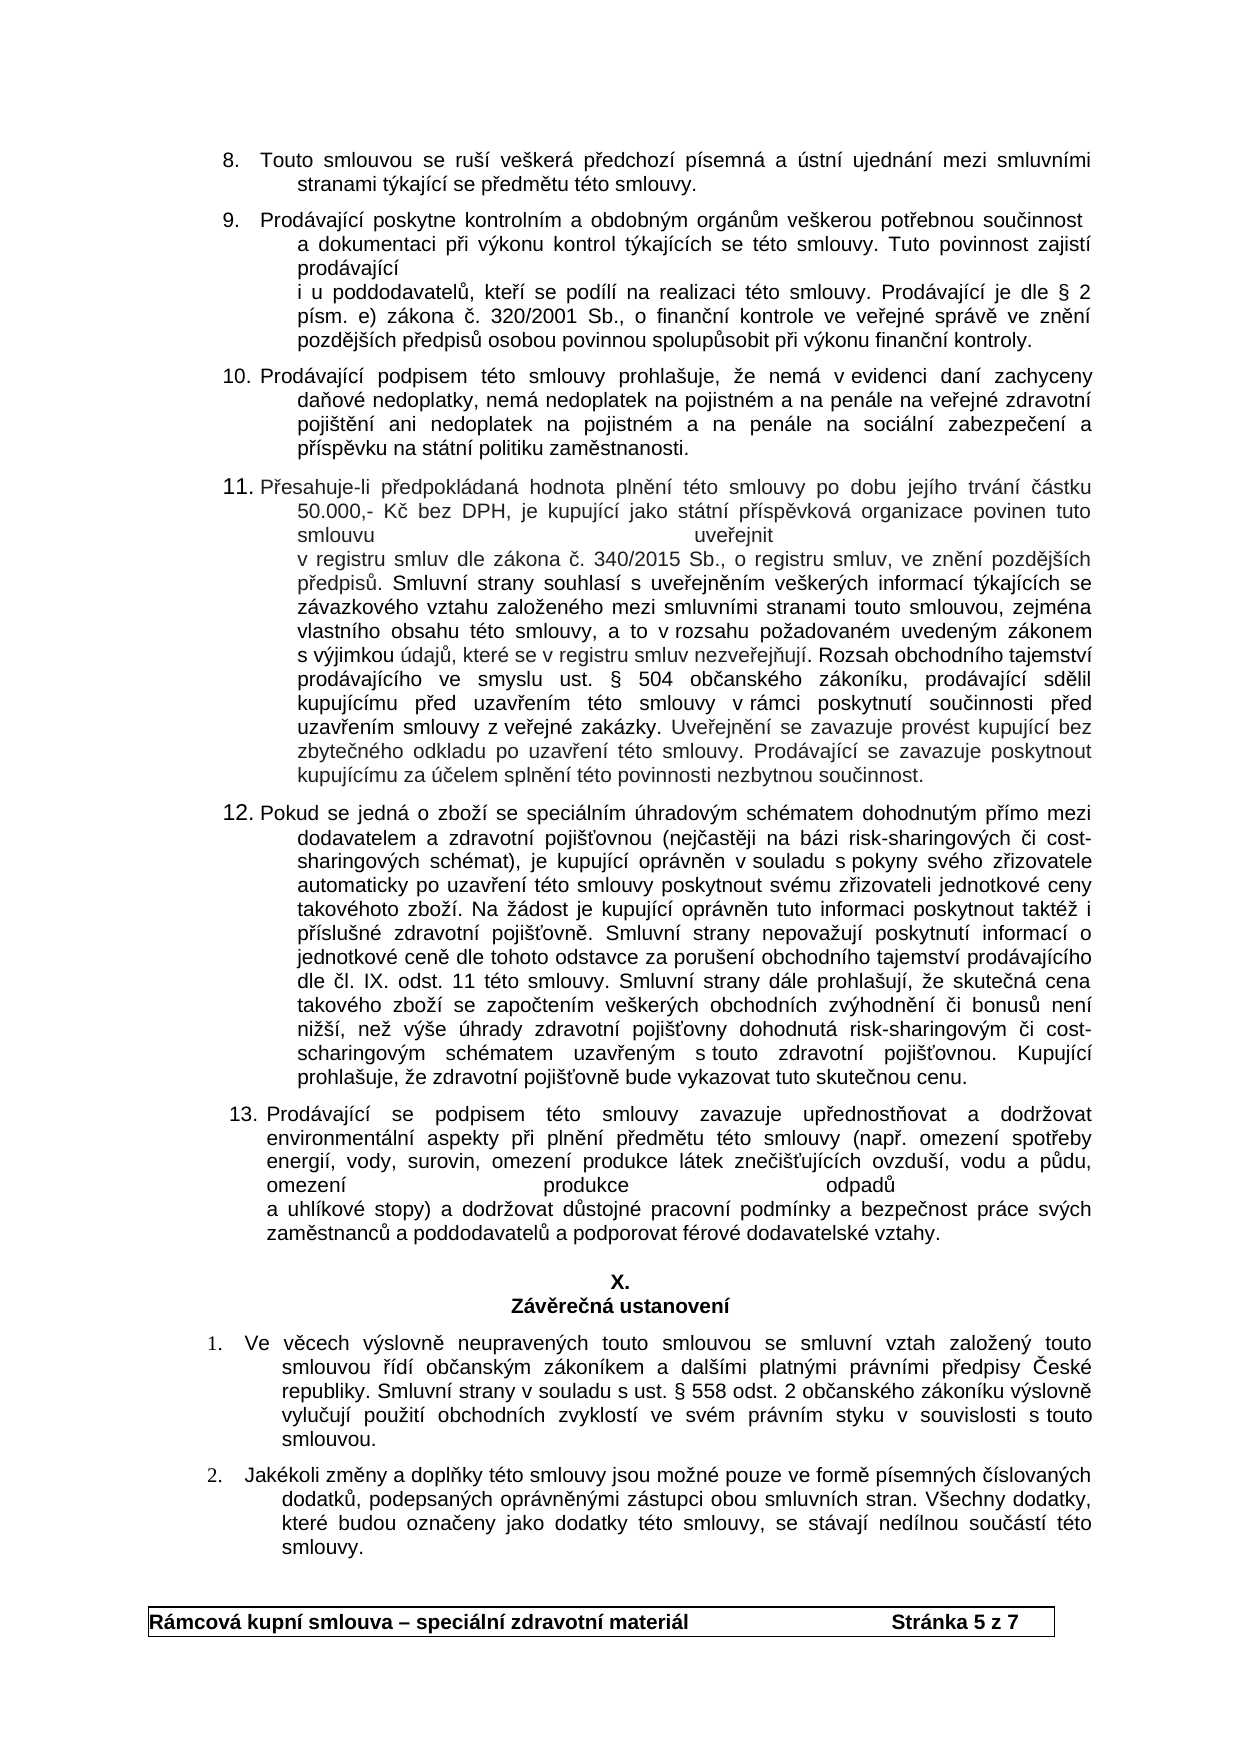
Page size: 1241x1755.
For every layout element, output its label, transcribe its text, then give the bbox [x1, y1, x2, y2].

list Jakékoli změny a doplňky této smlouvy jsou možné pouze ve formě písemných číslovaných dodatků, podepsaných oprávněnými zástupci obou smluvních stran. Všechny dodatky, které budou označeny jako dodatky této smlouvy, se stávají nedílnou součástí této smlouvy. [207, 1463, 1093, 1559]
text Závěrečná ustanovení [148, 1294, 1093, 1318]
list Pokud se jedná o zboží se speciálním úhradovým schématem dohodnutým přímo mezi dodavatelem a zdravotní pojišťovnou (nejčastěji na bázi risk-sharingových či cost-sharingových schémat), je kupující oprávněn v souladu s pokyny svého zřizovatele automaticky po uzavření této smlouvy poskytnout svému zřizovateli jednotkové ceny takovéhoto zboží. Na žádost je kupující oprávněn tuto informaci poskytnout taktéž i příslušné zdravotní pojišťovně. Smluvní strany nepovažují poskytnutí informací o jednotkové ceně dle tohoto odstavce za porušení obchodního tajemství prodávajícího dle čl. IX. odst. 11 této smlouvy. Smluvní strany dále prohlašují, že skutečná cena takového zboží se započtením veškerých obchodních zvýhodnění či bonusů není nižší, než výše úhrady zdravotní pojišťovny dohodnutá risk-sharingovým či cost-scharingovým schématem uzavřeným s touto zdravotní pojišťovnou. Kupující prohlašuje, že zdravotní pojišťovně bude vykazovat tuto skutečnou cenu. [222, 799, 1093, 1089]
list Prodávající se podpisem této smlouvy zavazuje upřednostňovat a dodržovat environmentální aspekty při plnění předmětu této smlouvy (např. omezení spotřeby energií, vody, surovin, omezení produkce látek znečišťujících ovzduší, vodu a půdu, omezení produkce odpadů a uhlíkové stopy) a dodržovat důstojné pracovní podmínky a bezpečnost práce svých zaměstnanců a poddodavatelů a podporovat férové dodavatelské vztahy. [229, 1101, 1093, 1245]
list Prodávající podpisem této smlouvy prohlašuje, že nemá v evidenci daní zachyceny daňové nedoplatky, nemá nedoplatek na pojistném a na penále na veřejné zdravotní pojištění ani nedoplatek na pojistném a na penále na sociální zabezpečení a příspěvku na státní politiku zaměstnanosti. [222, 364, 1093, 460]
list Prodávající poskytne kontrolním a obdobným orgánům veškerou potřebnou součinnost a dokumentaci při výkonu kontrol týkajících se této smlouvy. Tuto povinnost zajistí prodávající i u poddodavatelů, kteří se podílí na realizaci této smlouvy. Prodávající je dle § 2 písm. e) zákona č. 320/2001 Sb., o finanční kontrole ve veřejné správě ve znění pozdějších předpisů osobou povinnou spolupůsobit při výkonu finanční kontroly. [222, 208, 1093, 352]
text X. [148, 1270, 1093, 1294]
list Ve věcech výslovně neupravených touto smlouvou se smluvní vztah založený touto smlouvou řídí občanským zákoníkem a dalšími platnými právními předpisy České republiky. Smluvní strany v souladu s ust. § 558 odst. 2 občanského zákoníku výslovně vylučují použití obchodních zvyklostí ve svém právním styku v souvislosti s touto smlouvou. [207, 1331, 1093, 1451]
list Touto smlouvou se ruší veškerá předchozí písemná a ústní ujednání mezi smluvními stranami týkající se předmětu této smlouvy. [222, 148, 1093, 196]
list Přesahuje-li předpokládaná hodnota plnění této smlouvy po dobu jejího trvání částku 50.000,- Kč bez DPH, je kupující jako státní příspěvková organizace povinen tuto smlouvu uveřejnit v registru smluv dle zákona č. 340/2015 Sb., o registru smluv, ve znění pozdějších předpisů. Smluvní strany souhlasí s uveřejněním veškerých informací týkajících se závazkového vztahu založeného mezi smluvními stranami touto smlouvou, zejména vlastního obsahu této smlouvy, a to v rozsahu požadovaném uvedeným zákonem s výjimkou údajů, které se v registru smluv nezveřejňují. Rozsah obchodního tajemství prodávajícího ve smyslu ust. § 504 občanského zákoníku, prodávající sdělil kupujícímu před uzavřením této smlouvy v rámci poskytnutí součinnosti před uzavřením smlouvy z veřejné zakázky. Uveřejnění se zavazuje provést kupující bez zbytečného odkladu po uzavření této smlouvy. Prodávající se zavazuje poskytnout kupujícímu za účelem splnění této povinnosti nezbytnou součinnost. [222, 473, 1093, 787]
